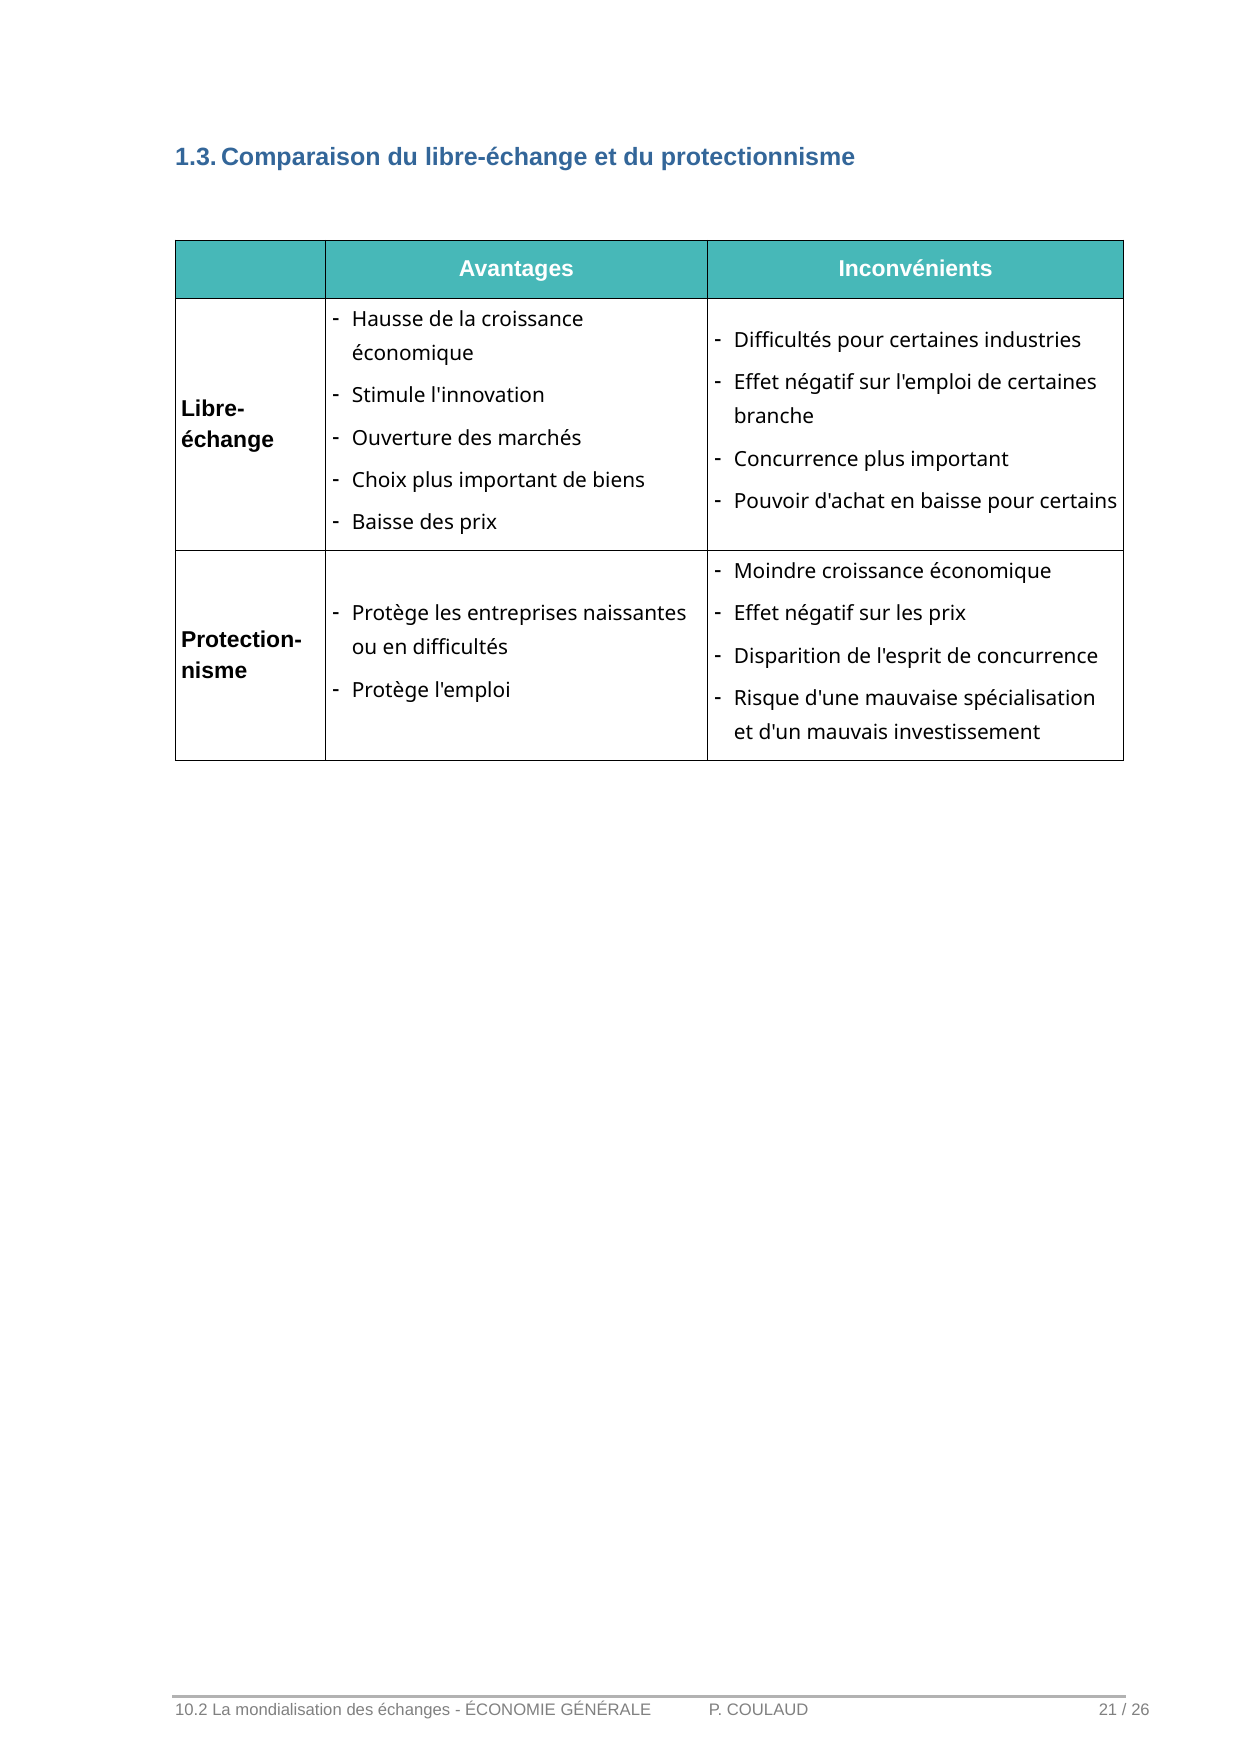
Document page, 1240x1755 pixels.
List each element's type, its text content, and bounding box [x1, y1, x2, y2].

table_cell Hausse de la croissance économique Stimule l'innovation Ouverture des marchés Choix plus important de biens Baisse des prix [326, 299, 707, 550]
table_header Inconvénients [708, 241, 1123, 298]
table_cell Libre-échange [176, 299, 325, 550]
table_cell Moindre croissance économique Effet négatif sur les prix Disparition de l'esprit de concurrence Risque d'une mauvaise spécialisation et d'un mauvais investissement [708, 551, 1123, 760]
table_header [176, 241, 325, 298]
table_cell Protection- nisme [176, 551, 325, 760]
table_header Avantages [326, 241, 707, 298]
subtitle Comparaison du libre-échange et du protectionnisme [175, 129, 1123, 171]
table_cell Protège les entreprises naissantes ou en difficultés Protège l'emploi [326, 551, 707, 760]
table_cell Difficultés pour certaines industries Effet négatif sur l'emploi de certaines branche Concurrence plus important Pouvoir d'achat en baisse pour certains [708, 299, 1123, 550]
